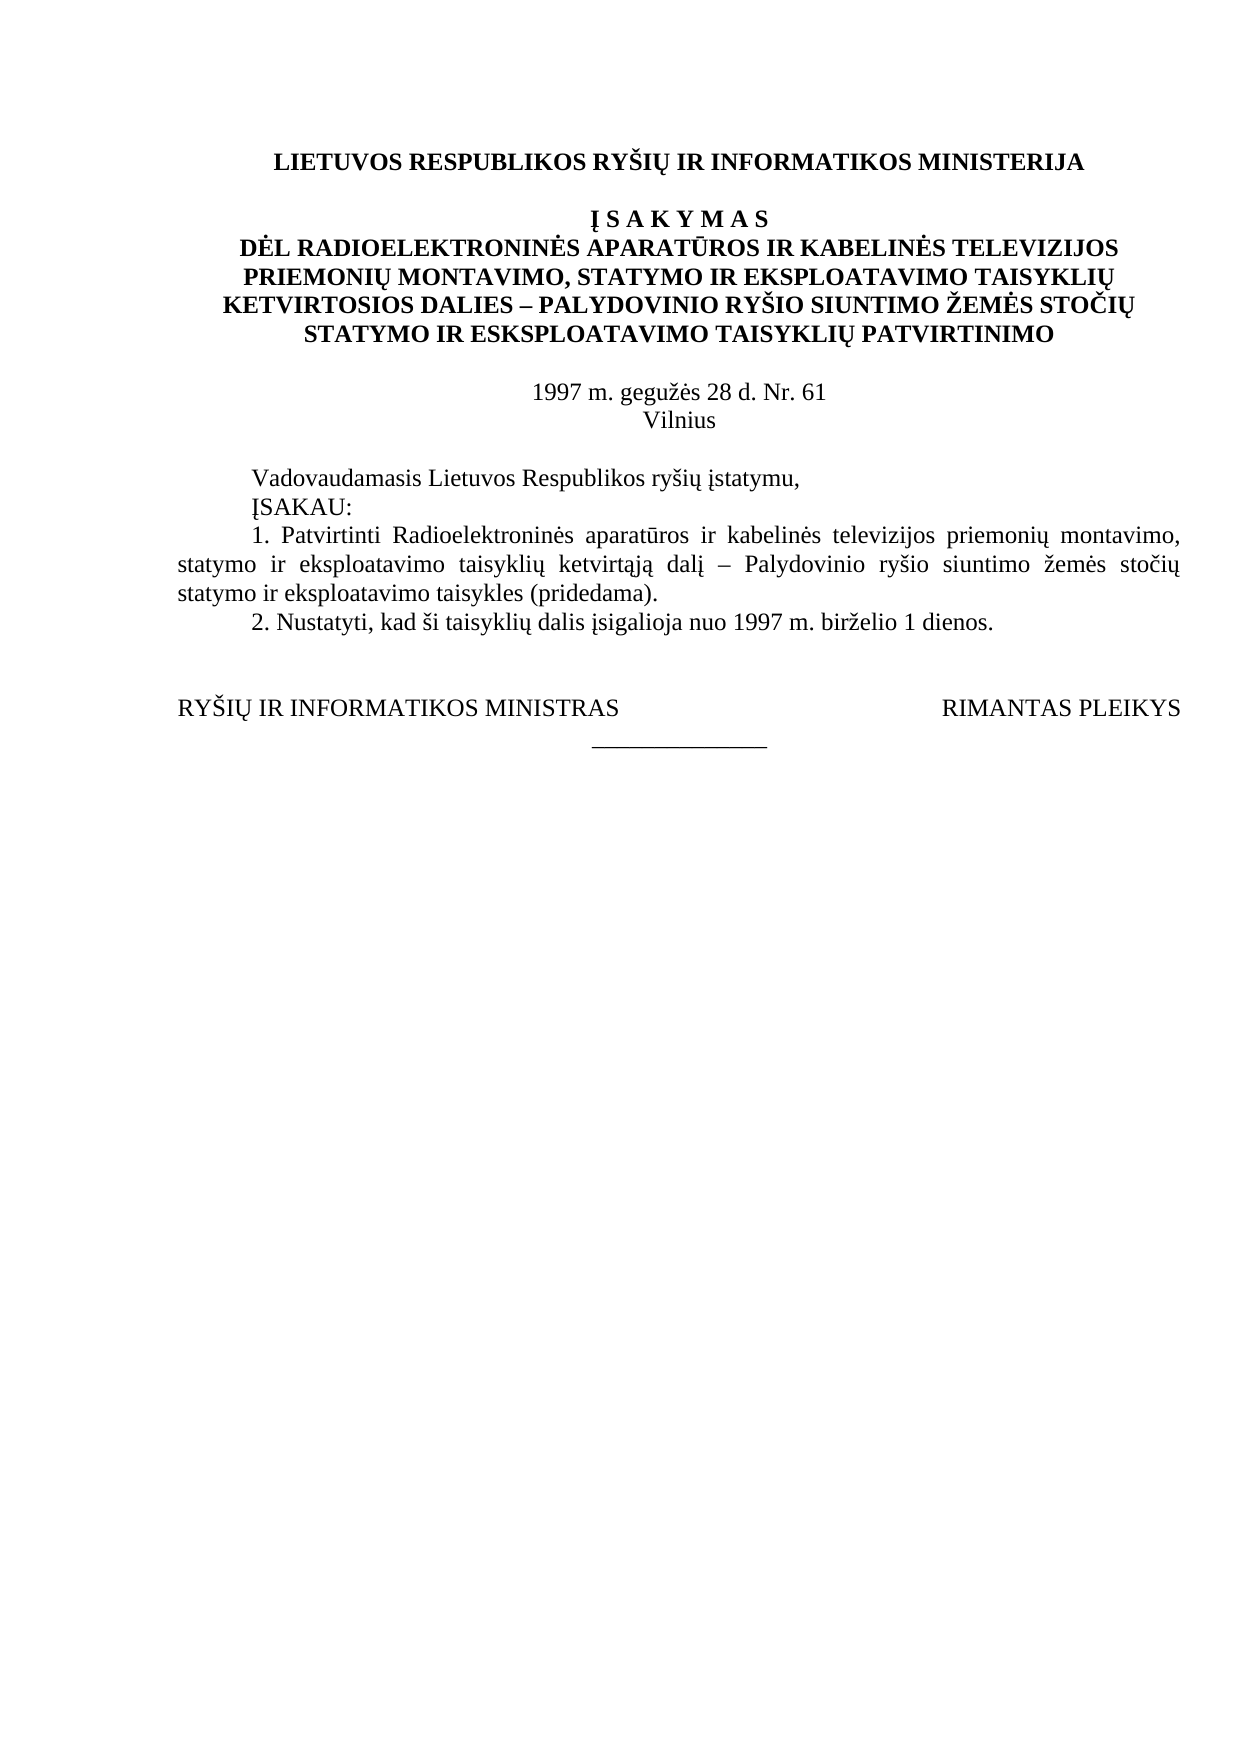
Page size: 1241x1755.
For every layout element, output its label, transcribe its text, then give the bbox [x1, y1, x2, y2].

text ______________ [177, 722, 1181, 751]
text DĖL RADIOELEKTRONINĖS APARATŪROS IR KABELINĖS TELEVIZIJOS PRIEMONIŲ MONTAVIMO, STATYMO IR EKSPLOATAVIMO TAISYKLIŲ KETVIRTOSIOS DALIES – PALYDOVINIO RYŠIO SIUNTIMO ŽEMĖS STOČIŲ STATYMO IR ESKSPLOATAVIMO TAISYKLIŲ PATVIRTINIMO [177, 233, 1181, 348]
text RYŠIŲ IR INFORMATIKOS MINISTRAS RIMANTAS PLEIKYS [177, 693, 1181, 722]
text Į S A K Y M A S [177, 204, 1181, 233]
text Vilnius [177, 406, 1181, 434]
text 1. Patvirtinti Radioelektroninės aparatūros ir kabelinės televizijos priemonių montavimo, statymo ir eksploatavimo taisyklių ketvirtąją dalį – Palydovinio ryšio siuntimo žemės stočių statymo ir eksploatavimo taisykles (pridedama). [177, 521, 1181, 607]
text Vadovaudamasis Lietuvos Respublikos ryšių įstatymu, [177, 463, 1181, 492]
text LIETUVOS RESPUBLIKOS RYŠIŲ IR INFORMATIKOS MINISTERIJA [177, 147, 1181, 176]
text ĮSAKAU: [177, 492, 1181, 521]
text 1997 m. gegužės 28 d. Nr. 61 [177, 377, 1181, 406]
text 2. Nustatyti, kad ši taisyklių dalis įsigalioja nuo 1997 m. birželio 1 dienos. [177, 607, 1181, 636]
